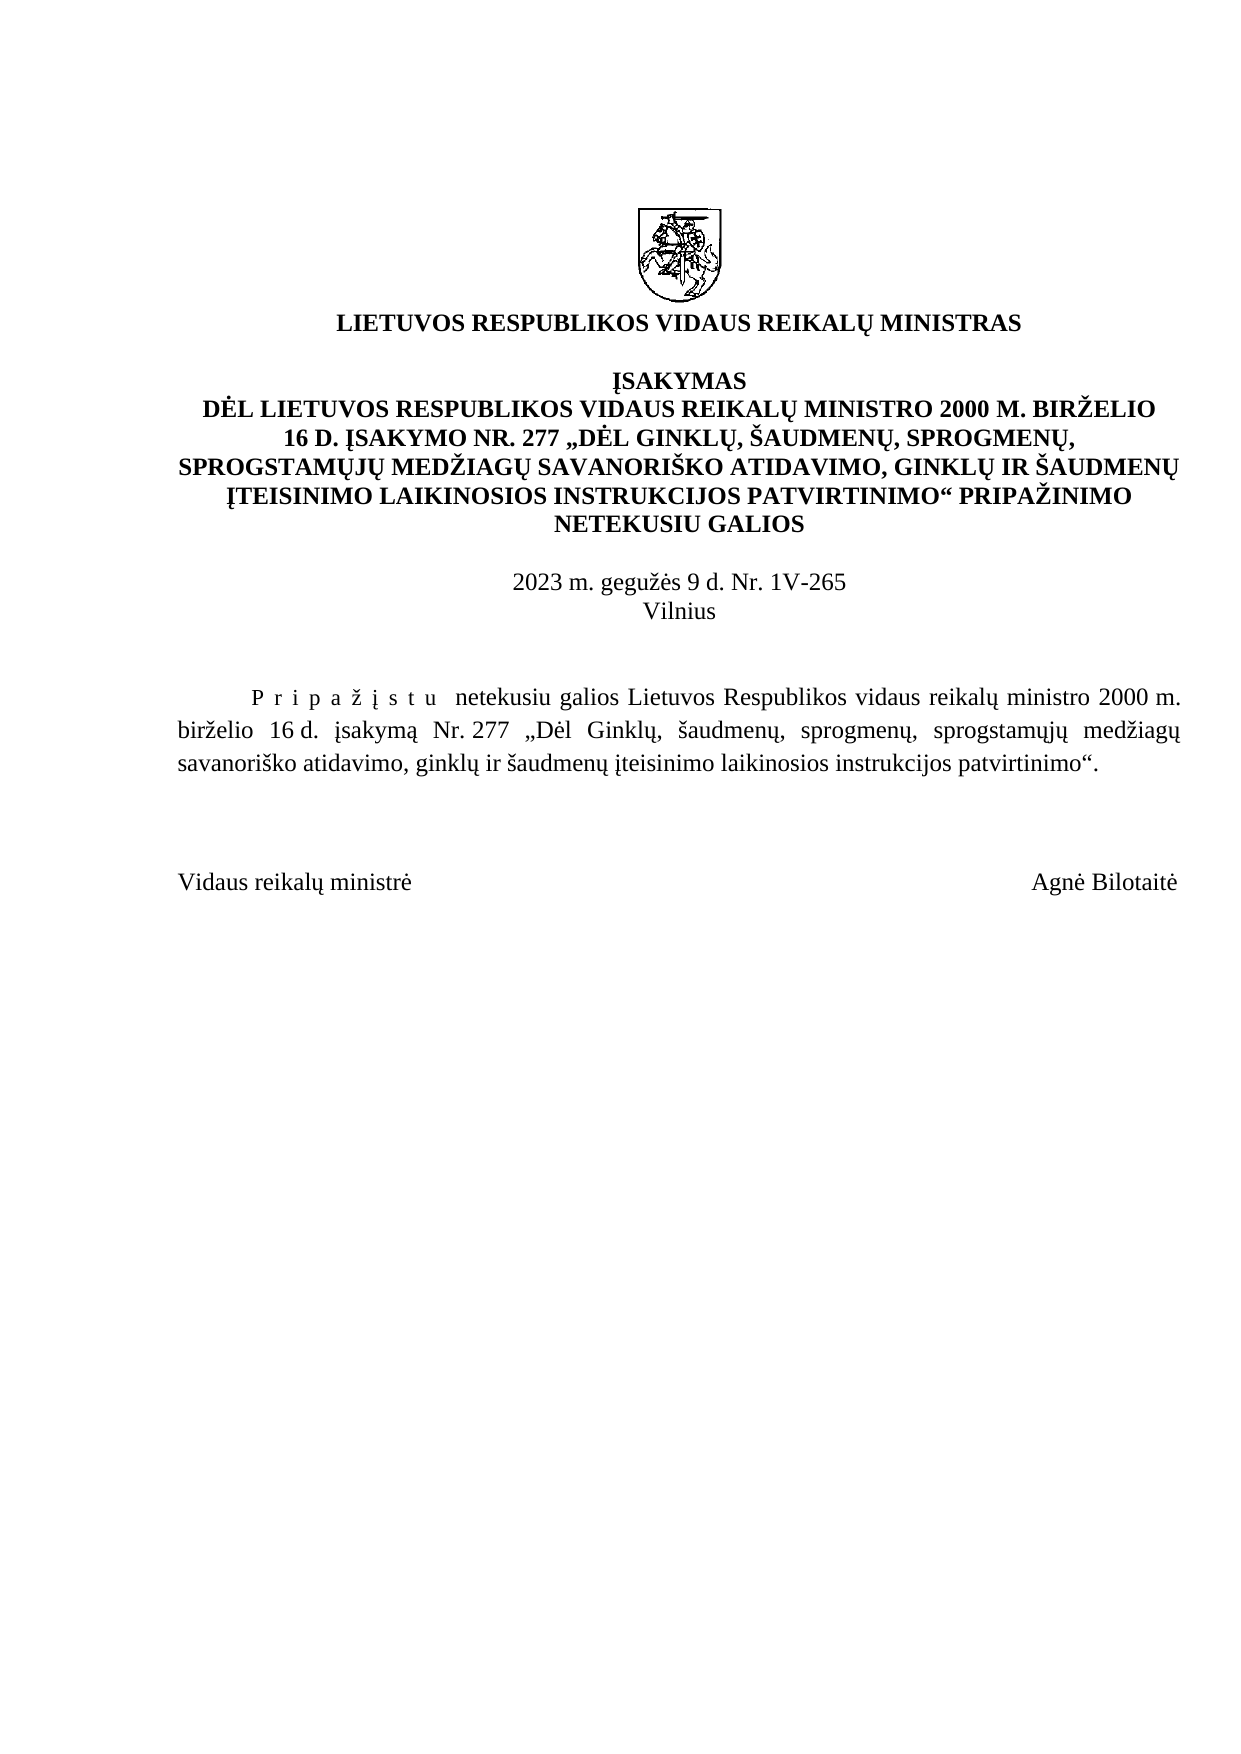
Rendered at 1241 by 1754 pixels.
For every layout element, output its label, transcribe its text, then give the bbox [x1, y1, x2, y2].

text Vidaus reikalų ministrė Agnė Bilotaitė [177, 867, 1181, 896]
text Vilnius [177, 596, 1181, 624]
text Pripažįstu netekusiu galios Lietuvos Respublikos vidaus reikalų ministro 2000 m. birželio 16 d. įsakymą Nr. 277 „Dėl Ginklų, šaudmenų, sprogmenų, sprogstamųjų medžiagų savanoriško atidavimo, ginklų ir šaudmenų įteisinimo laikinosios instrukcijos patvirtinimo“. [177, 682, 1181, 777]
text ĮSAKYMAS [177, 366, 1181, 394]
text dėl lietuvos respublikos vidaus reikalų ministro 2000 m. birželio 16 d. įsakymo nr. 277 „dėl ginklų, šaudmenų, sprogmenų, sprogstamųjų medžiagų savanoriško atidavimo, ginklų ir šaudmenų įteisinimo laikinosios instrukcijos patvirtinimo“ pripažinimo netekusiu galios [177, 394, 1181, 538]
text 2023 m. gegužės 9 d. Nr. 1V-265 [177, 567, 1181, 596]
text LIETUVOS RESPUBLIKOS VIDAUS REIKALŲ MINISTRAS [177, 308, 1181, 337]
